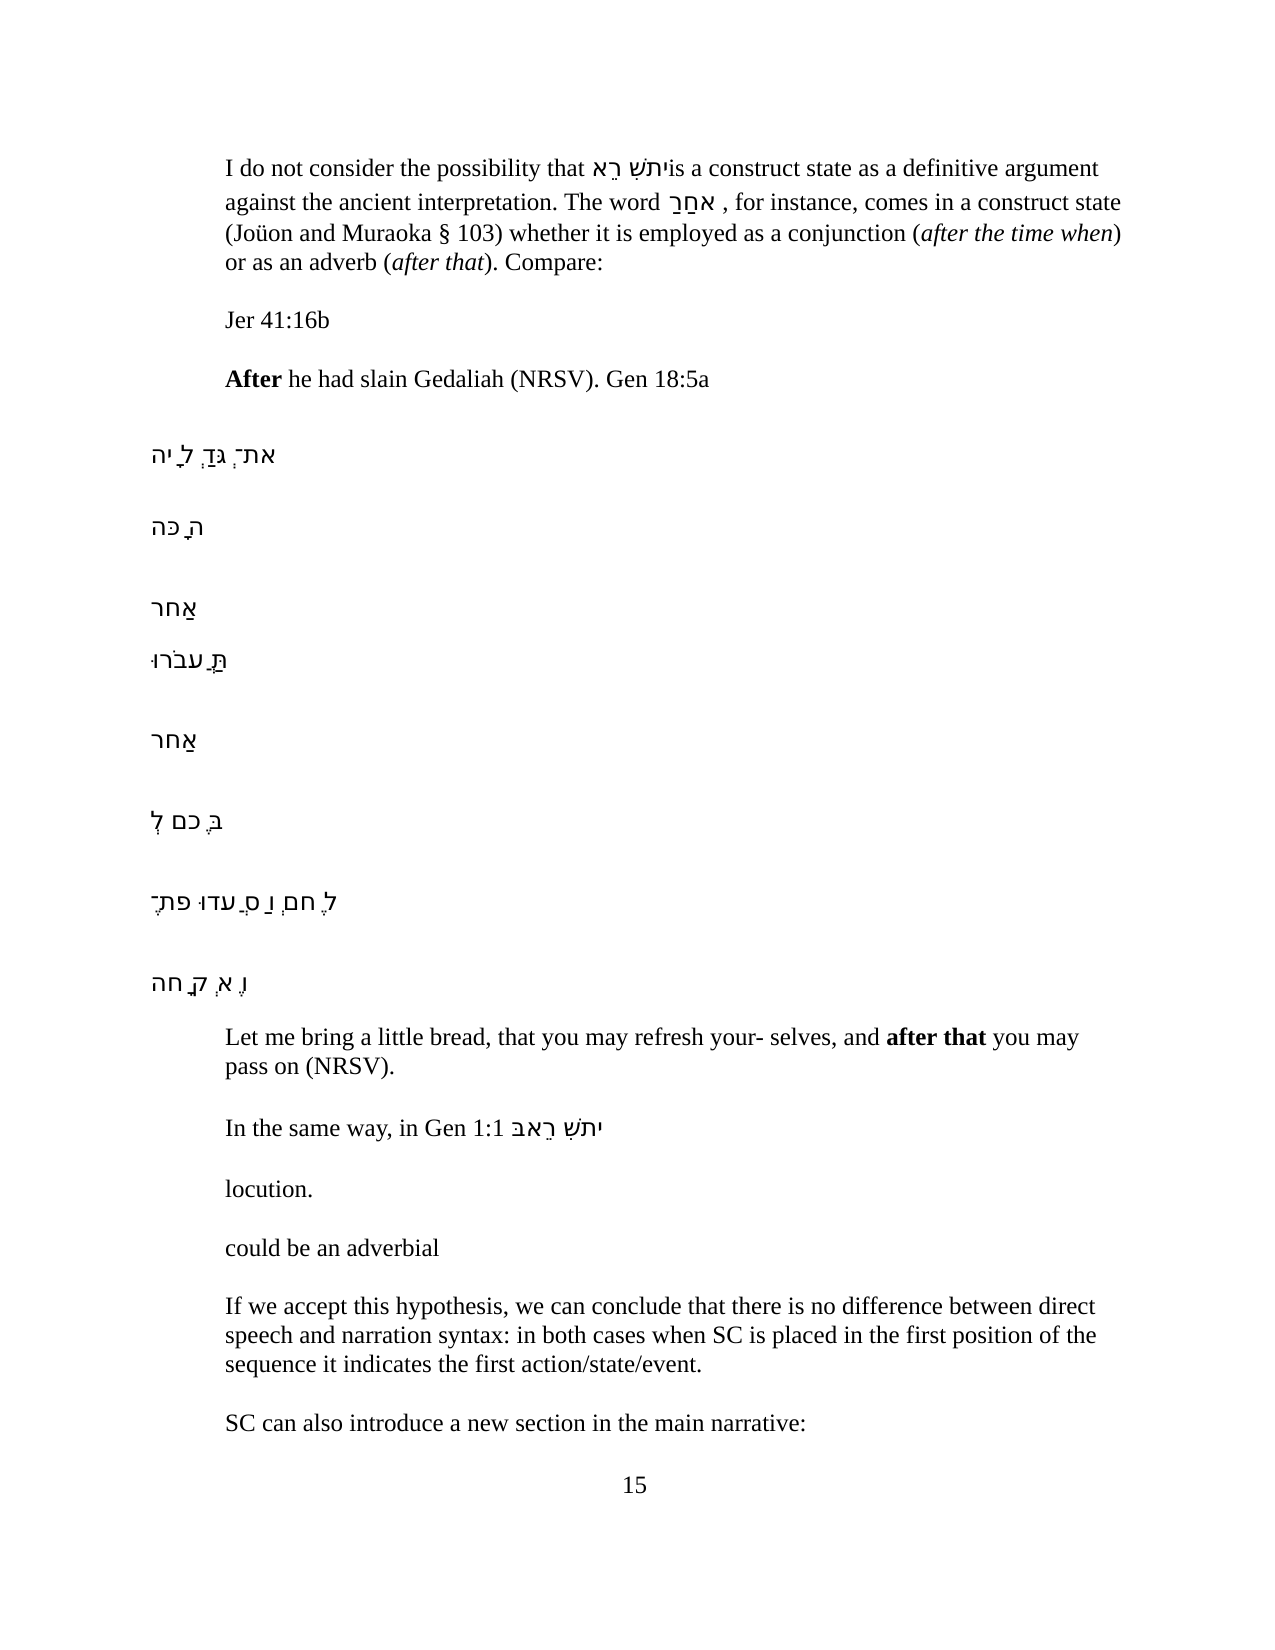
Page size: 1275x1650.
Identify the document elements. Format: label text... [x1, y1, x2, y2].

text אַחר [150, 693, 1125, 756]
text could be an adverbial [225, 1233, 1125, 1261]
text If we accept this hypothesis, we can conclude that there is no difference between direct speech and narration syntax: in both cases when SC is placed in the first position of the sequence it indicates the first action/state/event. [225, 1291, 1125, 1378]
text I do not consider the possibility that יתשִׁ רֵאis a construct state as a definitive argument against the ancient interpretation. The word ַאחַר , for instance, comes in a construct state (Joüon and Muraoka § 103) whether it is employed as a conjunction (after the time when) or as an adverb (after that). Compare: [225, 150, 1125, 276]
text את־ ְגּדַ ְל ָיה [150, 408, 1125, 471]
text ה ָכּה [150, 480, 1125, 543]
text ְבּ ֶכם ל [150, 774, 1125, 837]
text אַחר [150, 561, 1125, 623]
text Jer 41:16b [225, 306, 1125, 334]
text ֶל ֶחם ְו ַס ֲﬠדוּ פת־ [150, 855, 1125, 918]
text תַּ ֲﬠבֹרוּ [150, 641, 1125, 675]
text In the same way, in Gen 1:1 יתשִׁ רֵאבּ [225, 1110, 1125, 1144]
text Let me bring a little bread, that you may refresh your- selves, and after that you may pass on (NRSV). [225, 1022, 1125, 1080]
text After he had slain Gedaliah (NRSV). Gen 18:5a [225, 364, 1125, 393]
text SC can also introduce a new section in the main narrative: [225, 1408, 1125, 1436]
text locution. [225, 1174, 1125, 1203]
text ו ֶא ְק ָחה [150, 936, 1125, 998]
